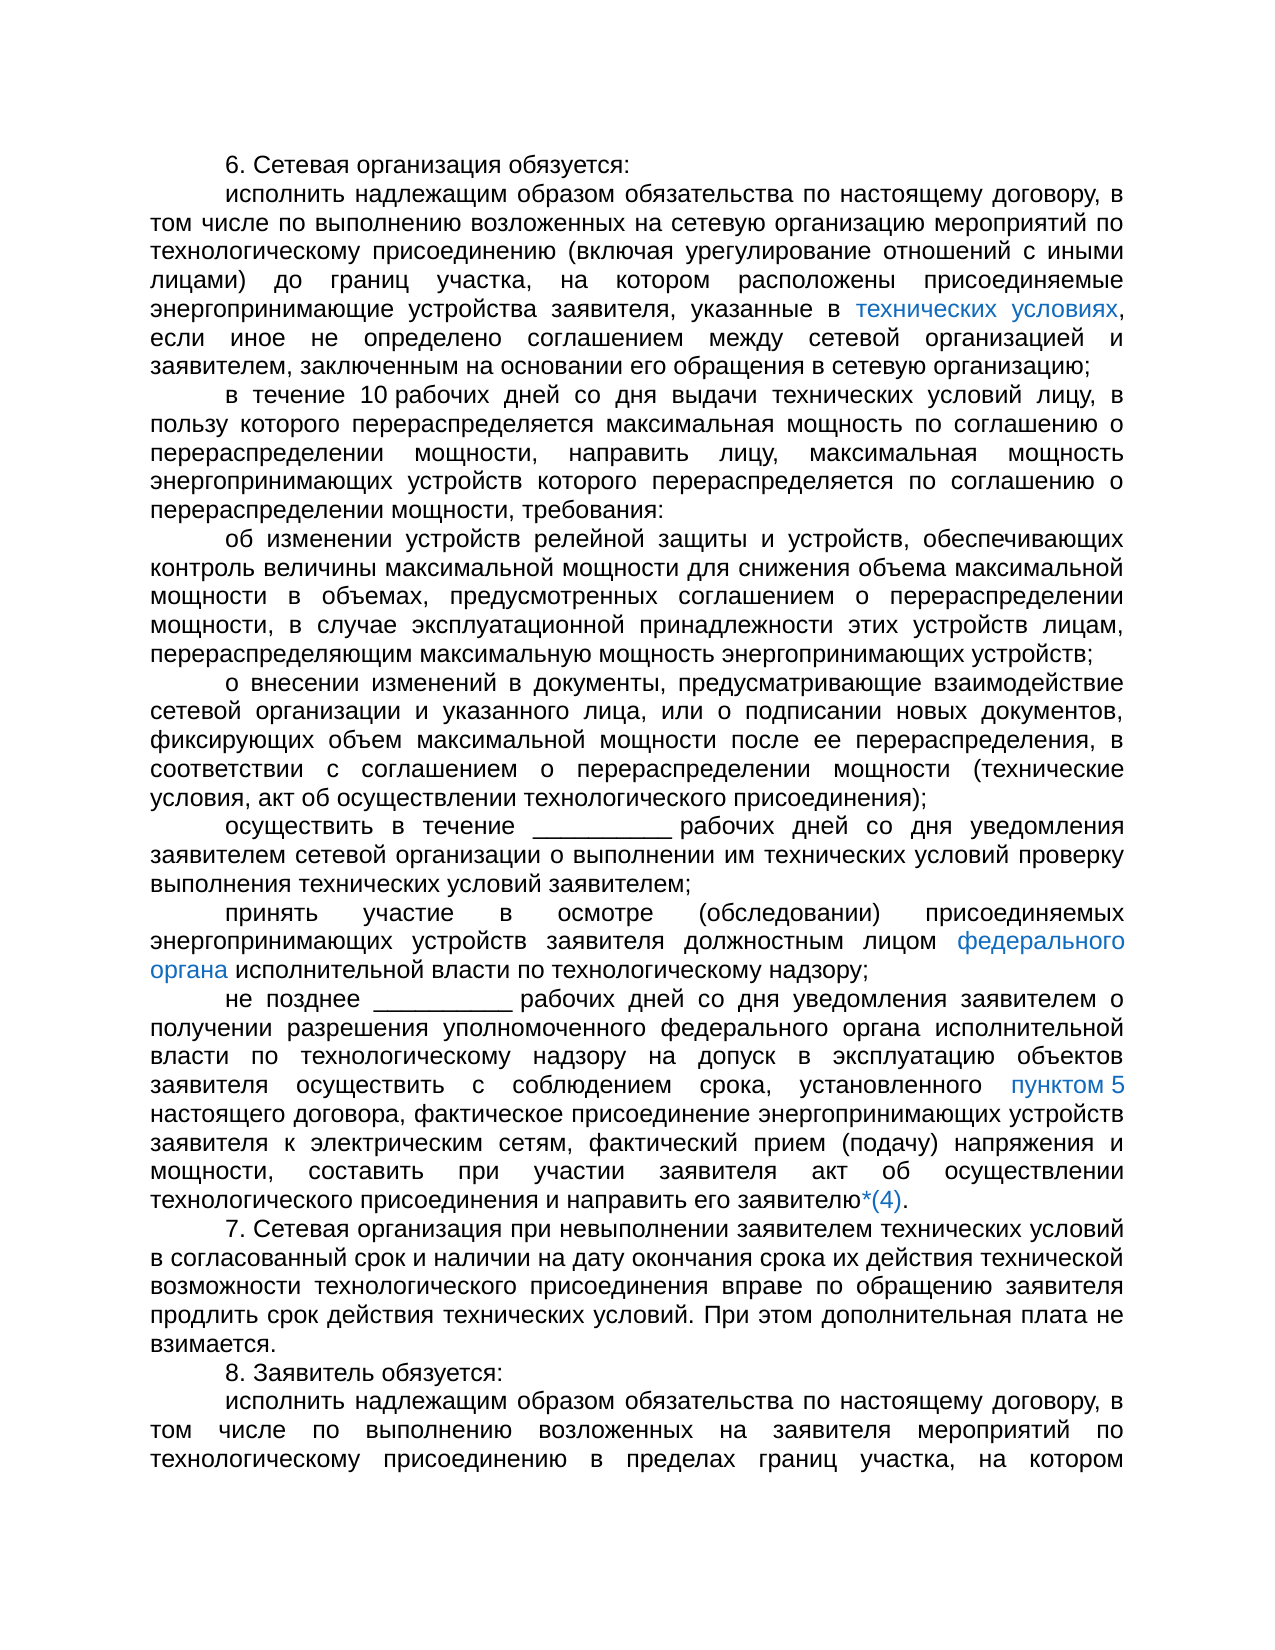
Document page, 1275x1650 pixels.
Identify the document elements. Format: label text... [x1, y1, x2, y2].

text 7. Сетевая организация при невыполнении заявителем технических условий в согласованный срок и наличии на дату окончания срока их действия технической возможности технологического присоединения вправе по обращению заявителя продлить срок действия технических условий. При этом дополнительная плата не взимается. [150, 1214, 1125, 1357]
text исполнить надлежащим образом обязательства по настоящему договору, в том числе по выполнению возложенных на сетевую организацию мероприятий по технологическому присоединению (включая урегулирование отношений с иными лицами) до границ участка, на котором расположены присоединяемые энергопринимающие устройства заявителя, указанные в технических условиях, если иное не определено соглашением между сетевой организацией и заявителем, заключенным на основании его обращения в сетевую организацию; [150, 179, 1125, 380]
text исполнить надлежащим образом обязательства по настоящему договору, в том числе по выполнению возложенных на заявителя мероприятий по технологическому присоединению в пределах границ участка, на котором [150, 1386, 1125, 1472]
text принять участие в осмотре (обследовании) присоединяемых энергопринимающих устройств заявителя должностным лицом федерального органа исполнительной власти по технологическому надзору; [150, 897, 1125, 984]
text 6. Сетевая организация обязуется: [150, 150, 1125, 179]
text осуществить в течение __________ рабочих дней со дня уведомления заявителем сетевой организации о выполнении им технических условий проверку выполнения технических условий заявителем; [150, 811, 1125, 897]
text о внесении изменений в документы, предусматривающие взаимодействие сетевой организации и указанного лица, или о подписании новых документов, фиксирующих объем максимальной мощности после ее перераспределения, в соответствии с соглашением о перераспределении мощности (технические условия, акт об осуществлении технологического присоединения); [150, 667, 1125, 811]
text 8. Заявитель обязуется: [150, 1357, 1125, 1386]
text не позднее __________ рабочих дней со дня уведомления заявителем о получении разрешения уполномоченного федерального органа исполнительной власти по технологическому надзору на допуск в эксплуатацию объектов заявителя осуществить с соблюдением срока, установленного пунктом 5 настоящего договора, фактическое присоединение энергопринимающих устройств заявителя к электрическим сетям, фактический прием (подачу) напряжения и мощности, составить при участии заявителя акт об осуществлении технологического присоединения и направить его заявителю*(4). [150, 984, 1125, 1214]
text об изменении устройств релейной защиты и устройств, обеспечивающих контроль величины максимальной мощности для снижения объема максимальной мощности в объемах, предусмотренных соглашением о перераспределении мощности, в случае эксплуатационной принадлежности этих устройств лицам, перераспределяющим максимальную мощность энергопринимающих устройств; [150, 524, 1125, 667]
text в течение 10 рабочих дней со дня выдачи технических условий лицу, в пользу которого перераспределяется максимальная мощность по соглашению о перераспределении мощности, направить лицу, максимальная мощность энергопринимающих устройств которого перераспределяется по соглашению о перераспределении мощности, требования: [150, 380, 1125, 524]
